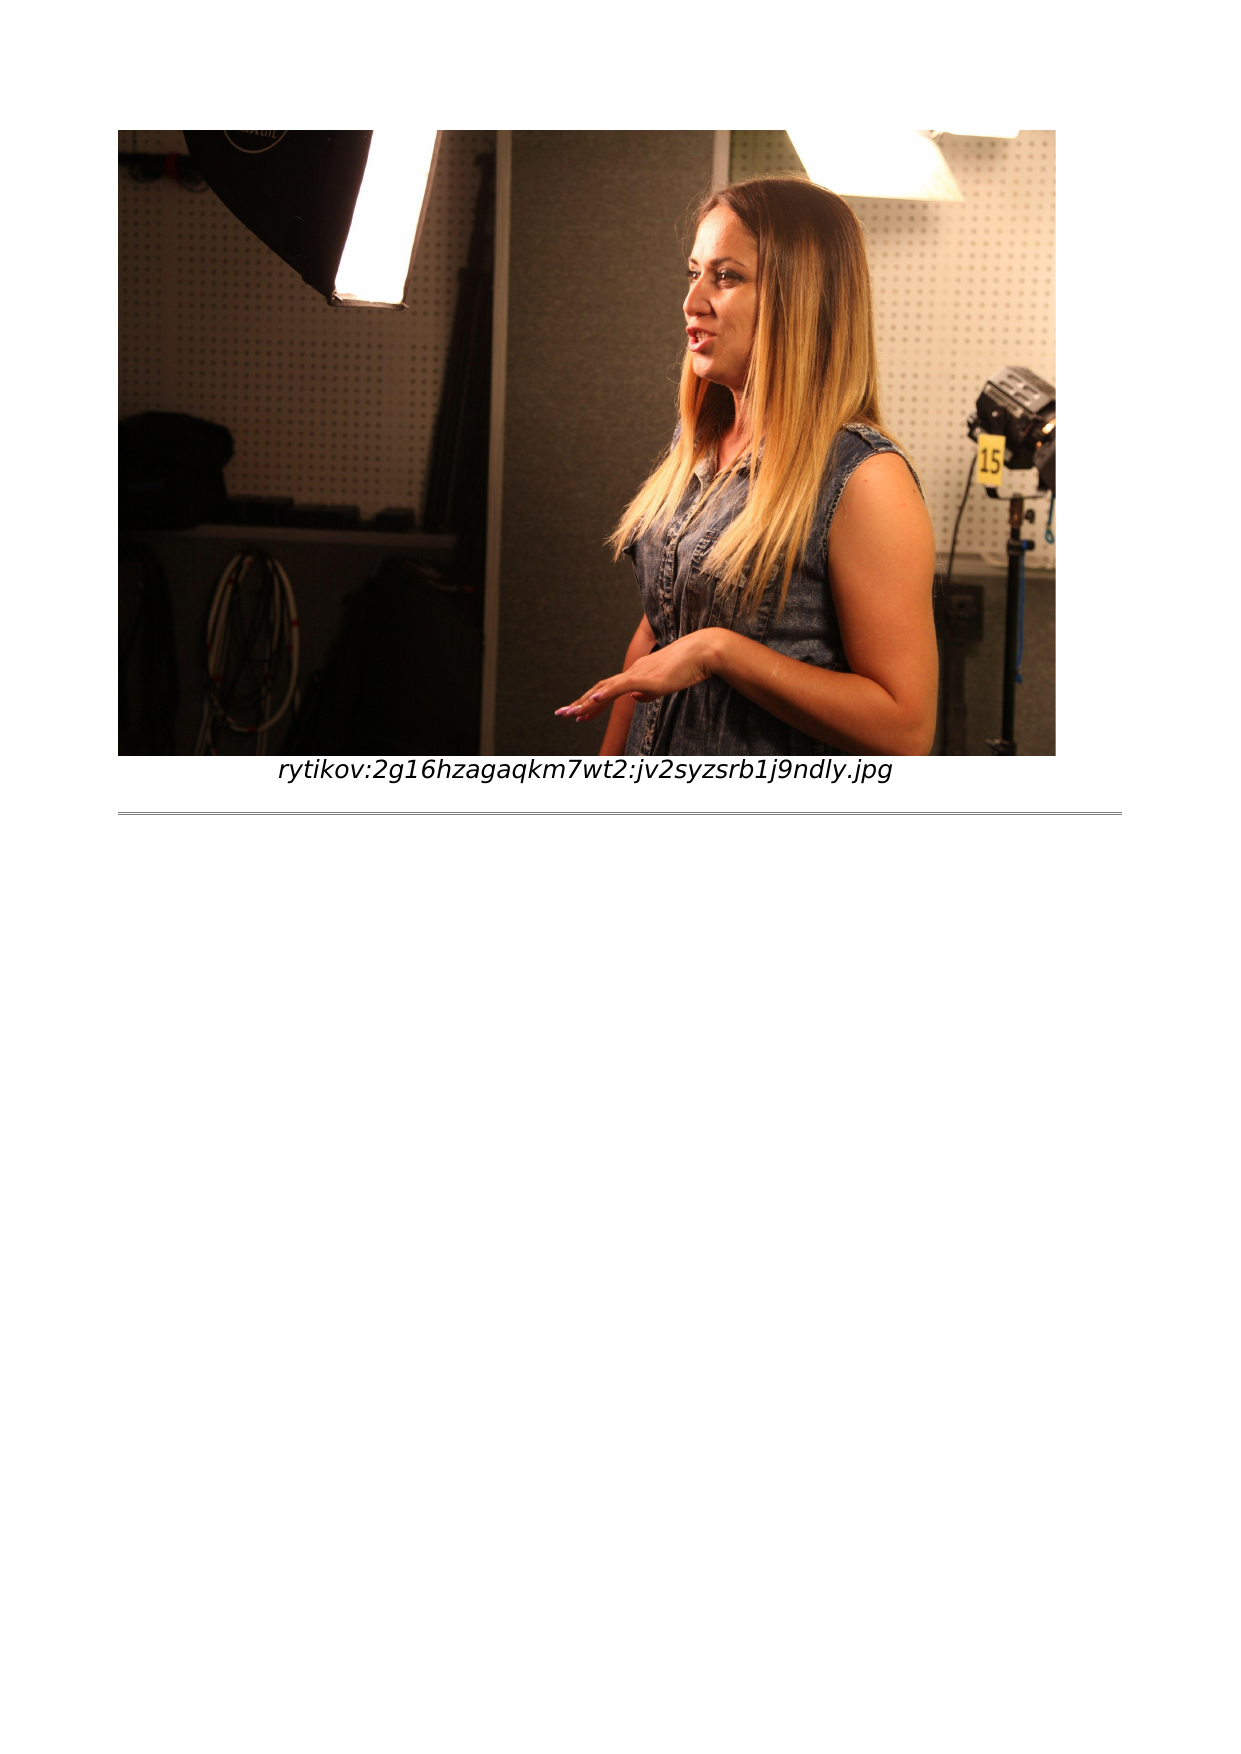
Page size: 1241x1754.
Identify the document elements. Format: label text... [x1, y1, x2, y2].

text rytikov:2g16hzagaqkm7wt2:jv2syzsrb1j9ndly.jpg [118, 756, 1056, 785]
picture [118, 130, 1056, 756]
